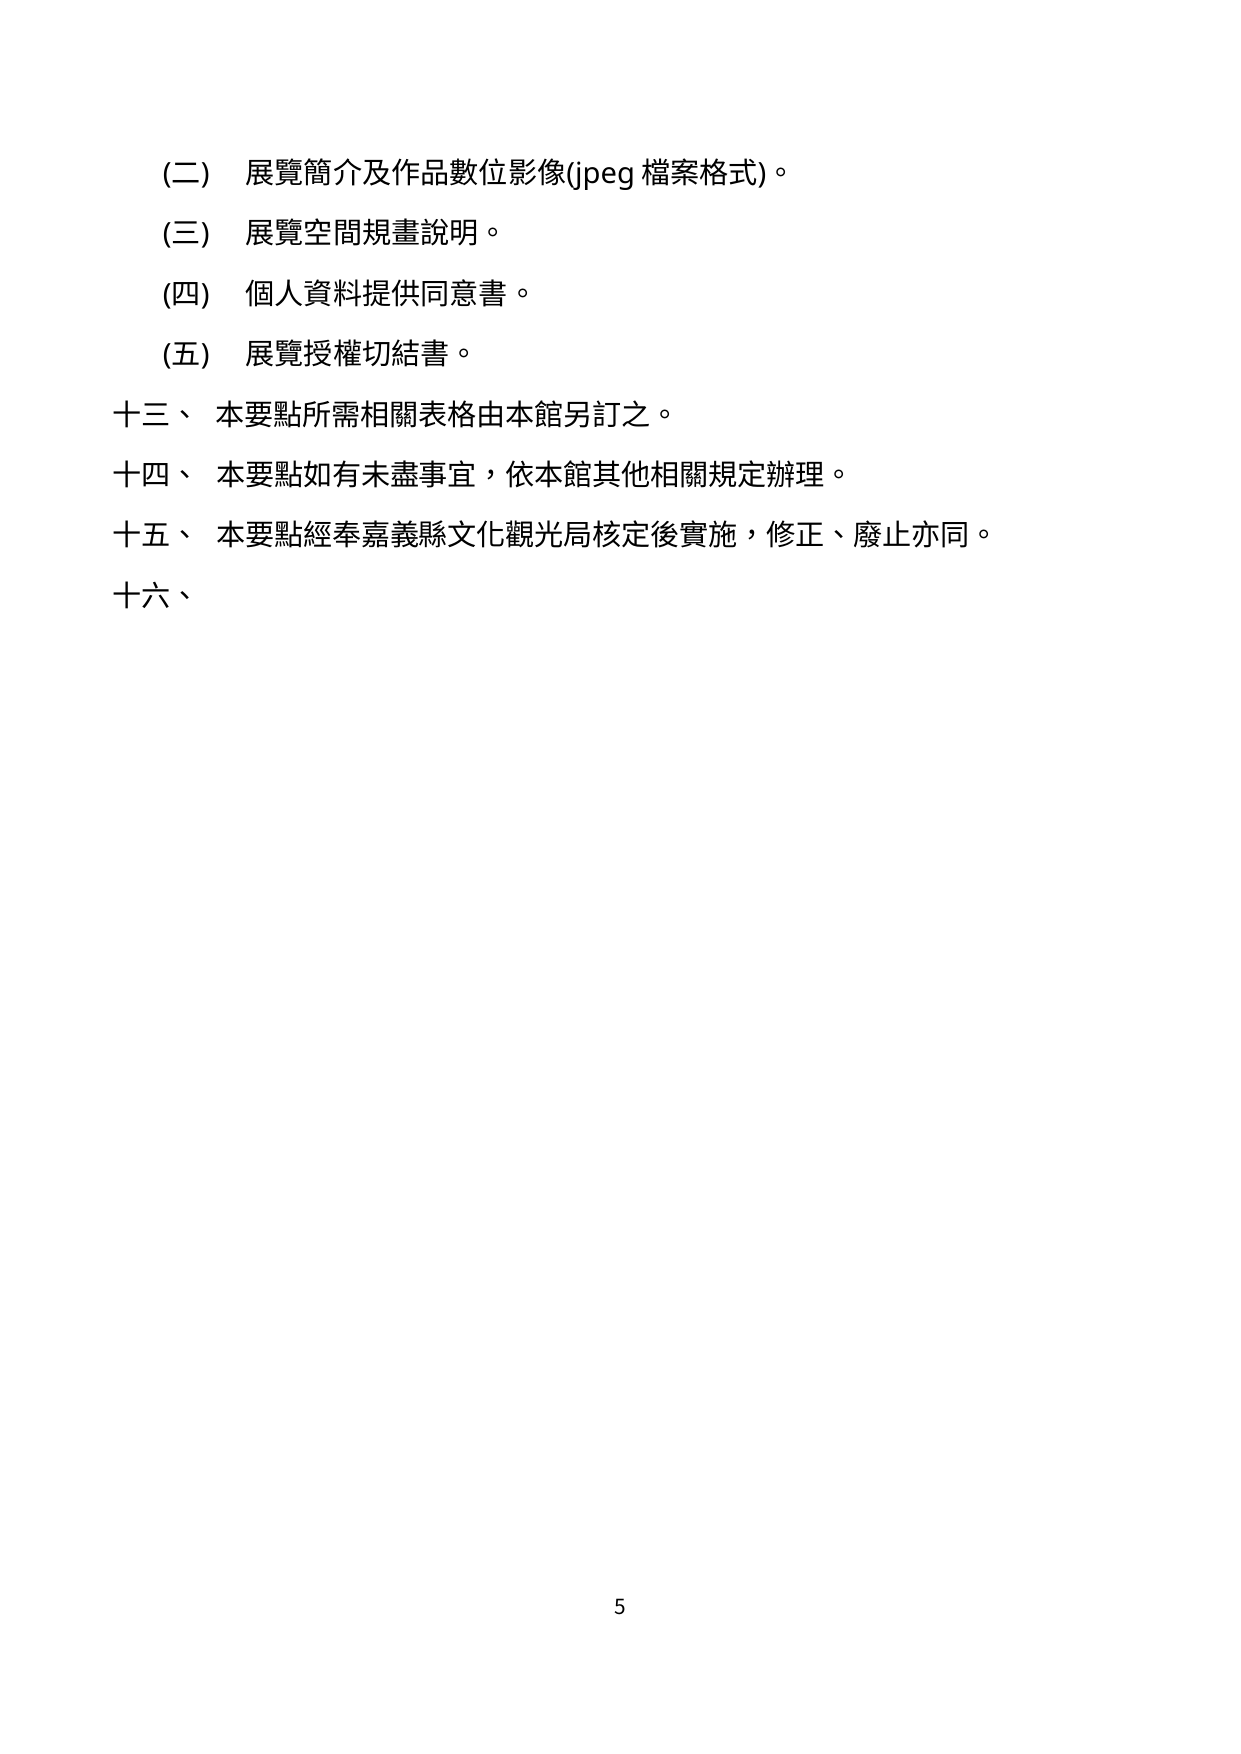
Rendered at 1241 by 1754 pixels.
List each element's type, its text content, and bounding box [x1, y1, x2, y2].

list 展覽簡介及作品數位影像(jpeg檔案格式)。 [163, 150, 1070, 192]
list 個人資料提供同意書。 [163, 271, 1070, 312]
list 本要點所需相關表格由本館另訂之。 [112, 392, 1105, 433]
list 展覽授權切結書。 [163, 331, 1070, 373]
list 本要點經奉嘉義縣文化觀光局核定後實施，修正、廢止亦同。 [112, 512, 1105, 554]
list 展覽空間規畫說明。 [163, 210, 1070, 252]
list 本要點如有未盡事宜，依本館其他相關規定辦理。 [112, 452, 1105, 494]
